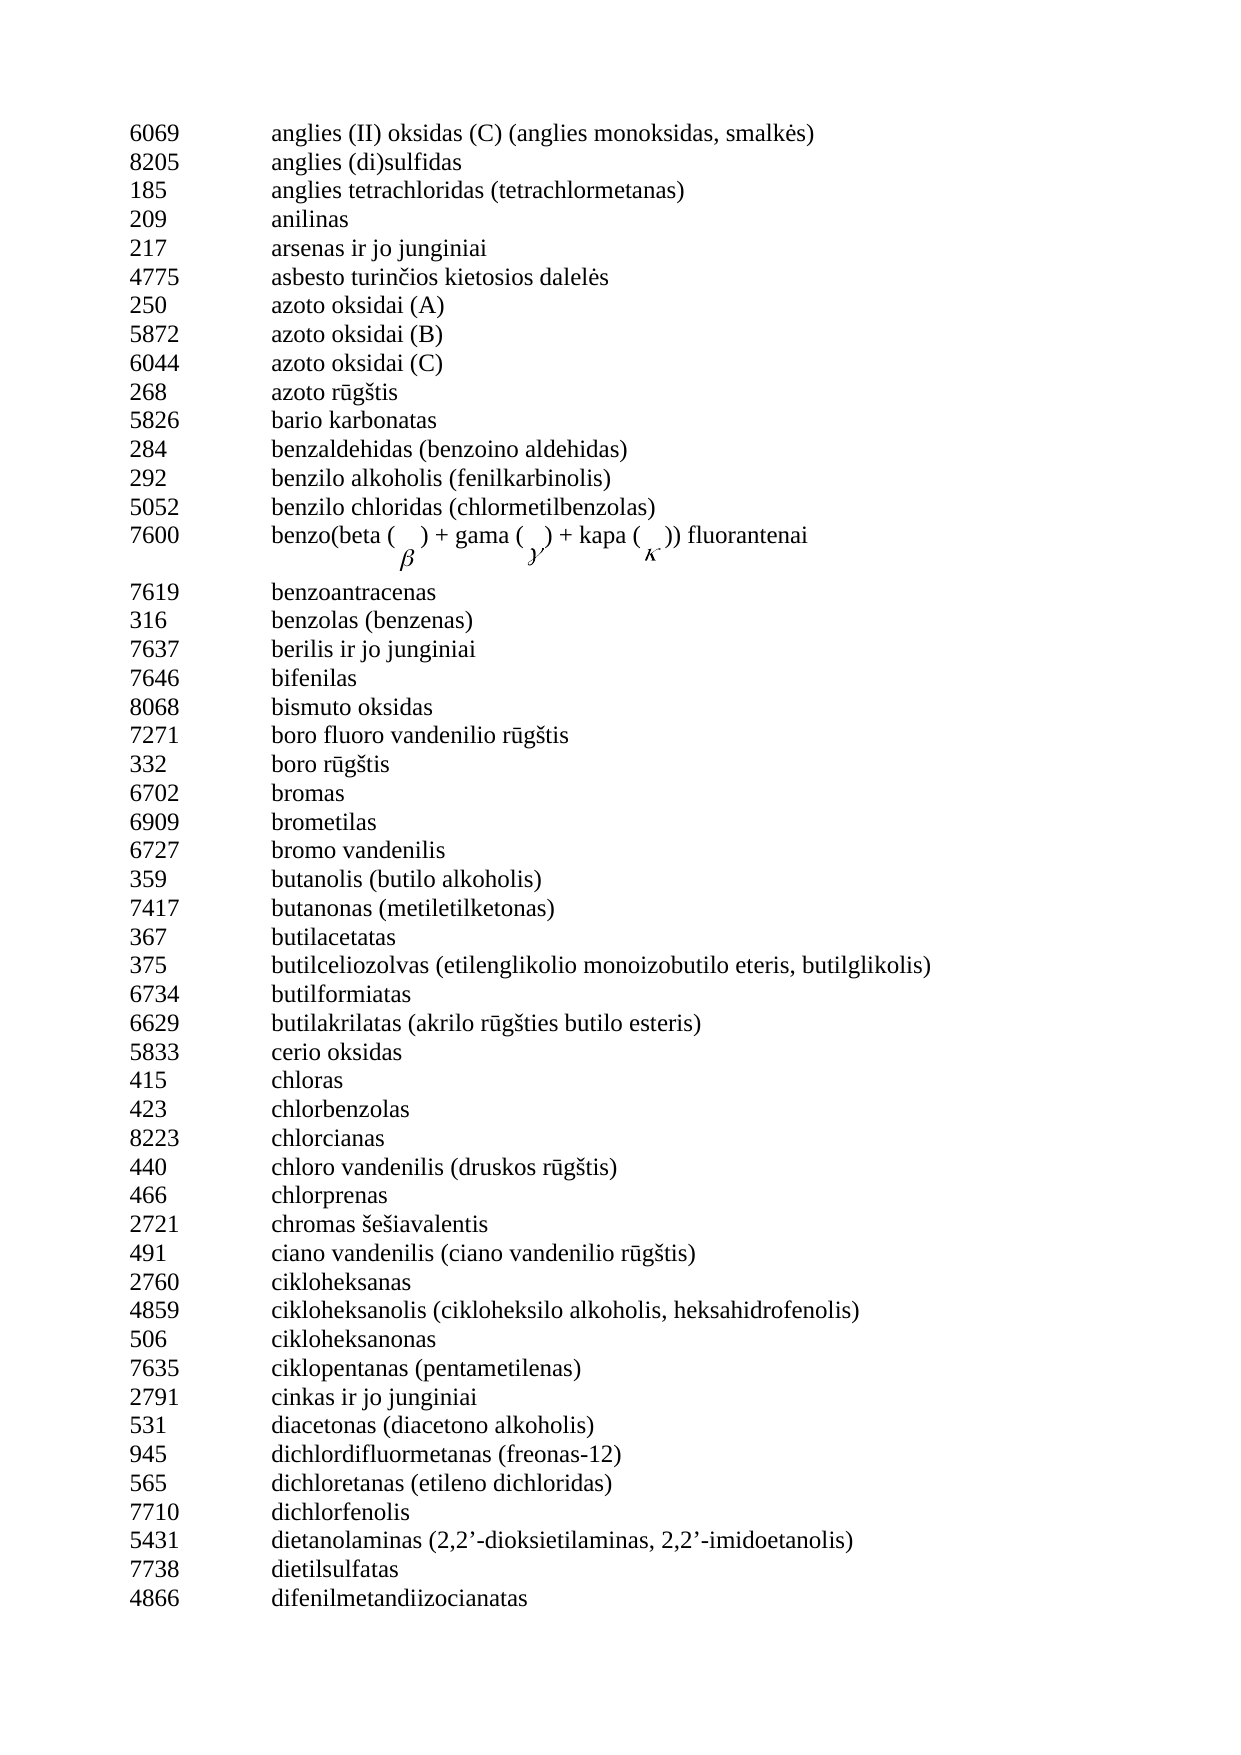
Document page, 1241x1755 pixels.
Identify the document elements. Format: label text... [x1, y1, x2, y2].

table_cell 6727 [118, 836, 260, 864]
table_cell 423 [118, 1094, 260, 1123]
table_cell 7738 [118, 1554, 260, 1583]
table_cell 316 [118, 606, 260, 634]
table_cell benzaldehidas (benzoino aldehidas) [260, 434, 1063, 463]
table_cell azoto oksidai (C) [260, 348, 1063, 377]
table_cell butilformiatas [260, 979, 1063, 1008]
table_cell brometilas [260, 807, 1063, 836]
table_cell bromo vandenilis [260, 836, 1063, 864]
table_cell 6069 [118, 118, 260, 147]
table_cell difenilmetandiizocianatas [260, 1583, 1063, 1612]
table_cell berilis ir jo junginiai [260, 634, 1063, 663]
table_cell benzolas (benzenas) [260, 606, 1063, 634]
table_cell 531 [118, 1411, 260, 1439]
table_cell anglies (II) oksidas (C) (anglies monoksidas, smalkės) [260, 118, 1063, 147]
table_cell boro fluoro vandenilio rūgštis [260, 721, 1063, 749]
table_cell 6734 [118, 979, 260, 1008]
table_cell 8223 [118, 1123, 260, 1152]
table_cell dichlordifluormetanas (freonas-12) [260, 1439, 1063, 1468]
table_cell cinkas ir jo junginiai [260, 1382, 1063, 1411]
table_cell 5872 [118, 319, 260, 348]
table_cell bario karbonatas [260, 406, 1063, 434]
table_cell chlorprenas [260, 1181, 1063, 1209]
table_cell 506 [118, 1324, 260, 1353]
table_cell benzo(beta (beta) + gama (gama) + kapa (kapa)) fluorantenai [260, 521, 1063, 577]
table_cell 415 [118, 1066, 260, 1094]
table_cell 5431 [118, 1526, 260, 1554]
table_cell 375 [118, 951, 260, 979]
table_cell 8068 [118, 692, 260, 721]
table_cell dietilsulfatas [260, 1554, 1063, 1583]
table_cell bismuto oksidas [260, 692, 1063, 721]
table_cell dichlorfenolis [260, 1497, 1063, 1526]
table_cell 7710 [118, 1497, 260, 1526]
table_cell dichloretanas (etileno dichloridas) [260, 1468, 1063, 1497]
table_cell asbesto turinčios kietosios dalelės [260, 262, 1063, 291]
table_cell 4775 [118, 262, 260, 291]
table_cell benzilo alkoholis (fenilkarbinolis) [260, 463, 1063, 492]
table_cell 250 [118, 291, 260, 319]
table_cell 209 [118, 204, 260, 233]
table_cell chromas šešiavalentis [260, 1209, 1063, 1238]
table_cell diacetonas (diacetono alkoholis) [260, 1411, 1063, 1439]
table_cell 8205 [118, 147, 260, 176]
table_cell ciklopentanas (pentametilenas) [260, 1353, 1063, 1382]
table_cell 7637 [118, 634, 260, 663]
table_cell cikloheksanolis (cikloheksilo alkoholis, heksahidrofenolis) [260, 1296, 1063, 1324]
table_cell 2791 [118, 1382, 260, 1411]
table_cell 491 [118, 1238, 260, 1267]
table_cell 332 [118, 749, 260, 778]
table_cell 7619 [118, 577, 260, 606]
table_cell benzoantracenas [260, 577, 1063, 606]
table_cell bifenilas [260, 663, 1063, 692]
table_cell 7646 [118, 663, 260, 692]
table_cell anglies (di)sulfidas [260, 147, 1063, 176]
table_cell 945 [118, 1439, 260, 1468]
table_cell 292 [118, 463, 260, 492]
table_cell boro rūgštis [260, 749, 1063, 778]
table_cell azoto rūgštis [260, 377, 1063, 406]
table_cell 4859 [118, 1296, 260, 1324]
table_cell 4866 [118, 1583, 260, 1612]
table_cell 565 [118, 1468, 260, 1497]
table_cell chlorcianas [260, 1123, 1063, 1152]
table_cell butilakrilatas (akrilo rūgšties butilo esteris) [260, 1008, 1063, 1037]
table_cell 359 [118, 864, 260, 893]
table_cell 7635 [118, 1353, 260, 1382]
table_cell butanonas (metiletilketonas) [260, 893, 1063, 922]
table_cell anglies tetrachloridas (tetrachlormetanas) [260, 176, 1063, 204]
table_cell 5833 [118, 1037, 260, 1066]
table_cell 6702 [118, 778, 260, 807]
table_cell 185 [118, 176, 260, 204]
table_cell cerio oksidas [260, 1037, 1063, 1066]
table_cell azoto oksidai (A) [260, 291, 1063, 319]
table_cell 7600 [118, 521, 260, 577]
table_cell azoto oksidai (B) [260, 319, 1063, 348]
table_cell 6629 [118, 1008, 260, 1037]
table_cell butilacetatas [260, 922, 1063, 951]
table_cell 268 [118, 377, 260, 406]
table_cell 5826 [118, 406, 260, 434]
table_cell 5052 [118, 492, 260, 521]
table_cell benzilo chloridas (chlormetilbenzolas) [260, 492, 1063, 521]
table_cell cikloheksanas [260, 1267, 1063, 1296]
table_cell 2760 [118, 1267, 260, 1296]
table_cell 284 [118, 434, 260, 463]
table_cell chloro vandenilis (druskos rūgštis) [260, 1152, 1063, 1181]
table_cell 7271 [118, 721, 260, 749]
table_cell 217 [118, 233, 260, 262]
table_cell 440 [118, 1152, 260, 1181]
table_cell anilinas [260, 204, 1063, 233]
table_cell bromas [260, 778, 1063, 807]
table_cell ciano vandenilis (ciano vandenilio rūgštis) [260, 1238, 1063, 1267]
table_cell chlorbenzolas [260, 1094, 1063, 1123]
table_cell butilceliozolvas (etilenglikolio monoizobutilo eteris, butilglikolis) [260, 951, 1063, 979]
table_cell 2721 [118, 1209, 260, 1238]
table_cell 6909 [118, 807, 260, 836]
table_cell cikloheksanonas [260, 1324, 1063, 1353]
table_cell 466 [118, 1181, 260, 1209]
table_cell arsenas ir jo junginiai [260, 233, 1063, 262]
table_cell butanolis (butilo alkoholis) [260, 864, 1063, 893]
table_cell 367 [118, 922, 260, 951]
table_cell chloras [260, 1066, 1063, 1094]
table_cell dietanolaminas (2,2’-dioksietilaminas, 2,2’-imidoetanolis) [260, 1526, 1063, 1554]
table_cell 7417 [118, 893, 260, 922]
table_cell 6044 [118, 348, 260, 377]
